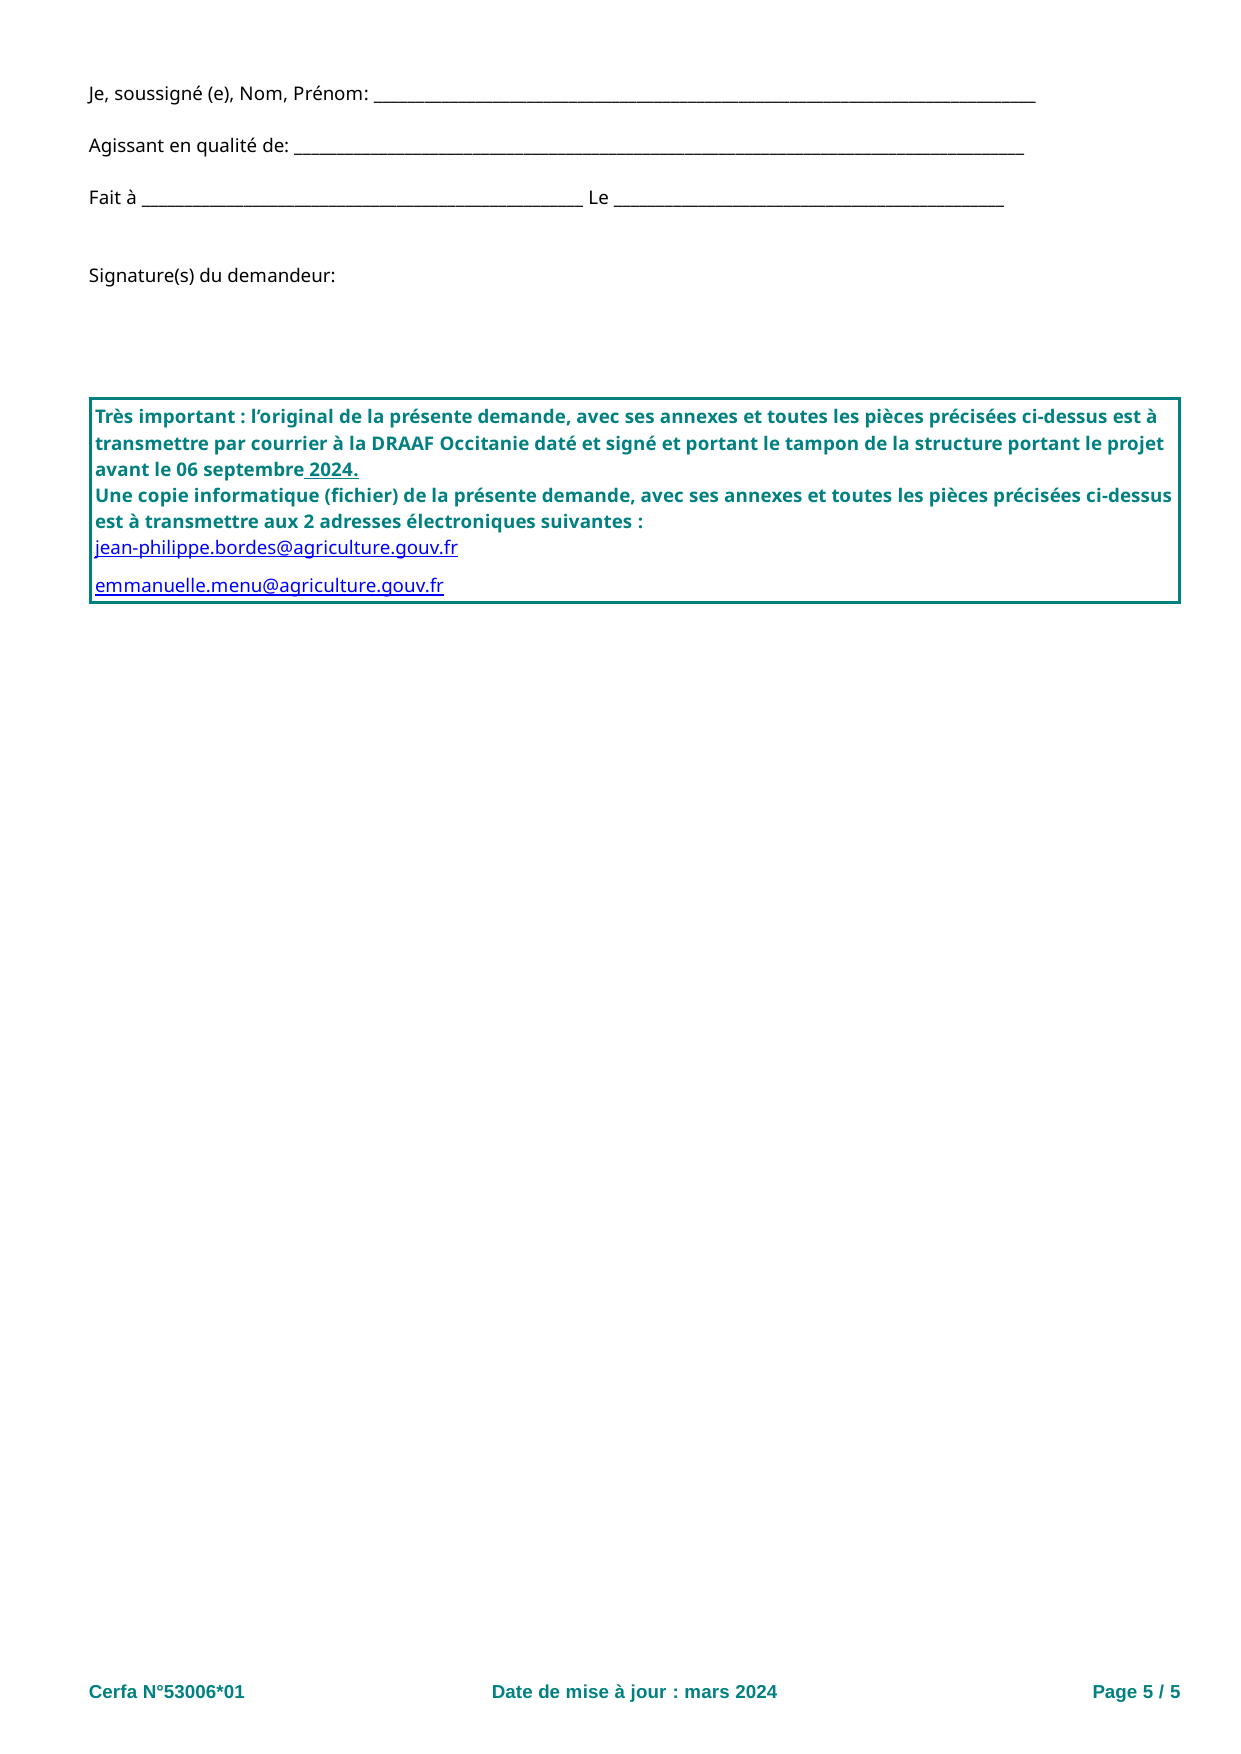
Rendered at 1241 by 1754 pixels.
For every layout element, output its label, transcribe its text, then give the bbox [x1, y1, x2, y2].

text Très important : l’original de la présente demande, avec ses annexes et toutes les pièces précisées ci-dessus est à transmettre par courrier à la DRAAF Occitanie daté et signé et portant le tampon de la structure portant le projet avant le 06 septembre 2024. [92, 400, 1178, 475]
text Agissant en qualité de: ______________________________________________________________________________________ [89, 132, 1181, 158]
text Fait à ____________________________________________________ Le ______________________________________________ [89, 184, 1181, 210]
text emmanuelle.menu@agriculture.gouv.fr [92, 566, 1178, 601]
text Une copie informatique (fichier) de la présente demande, avec ses annexes et toutes les pièces précisées ci-dessus est à transmettre aux 2 adresses électroniques suivantes : [92, 475, 1178, 527]
text jean-philippe.bordes@agriculture.gouv.fr [92, 527, 1178, 559]
text Je, soussigné (e), Nom, Prénom: ______________________________________________________________________________ [89, 80, 1234, 106]
text Signature(s) du demandeur: [89, 262, 1181, 288]
